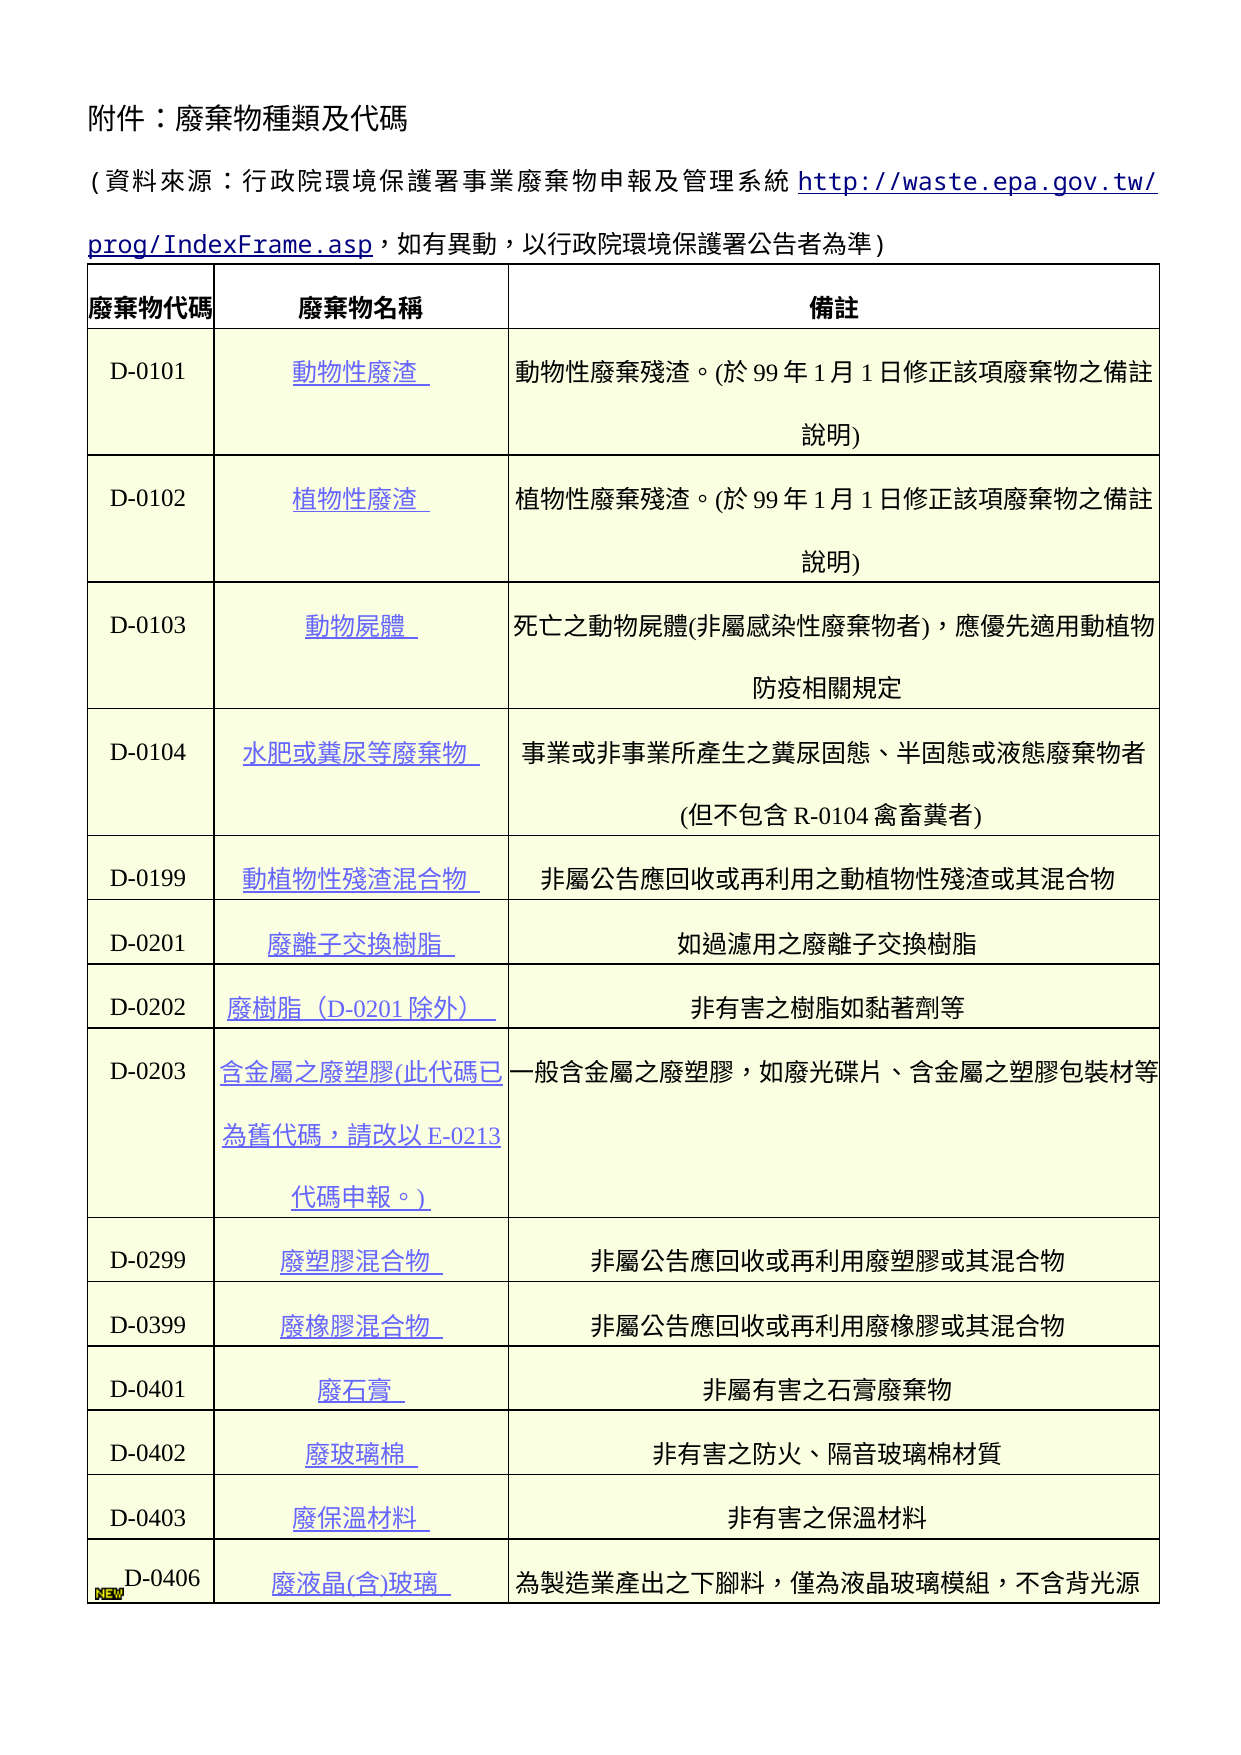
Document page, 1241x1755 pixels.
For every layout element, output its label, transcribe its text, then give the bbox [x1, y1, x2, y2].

text (資料來源：行政院環境保護署事業廢棄物申報及管理系統http://waste.epa.gov.tw/prog/IndexFrame.asp，如有異動，以行政院環境保護署公告者為準) [87, 138, 1158, 263]
table_cell 非有害之保溫材料 [509, 1475, 1159, 1538]
table_cell 動物性廢棄殘渣。(於99年1月1日修正該項廢棄物之備註說明) [509, 329, 1159, 454]
table_cell 動物性廢渣 [215, 329, 508, 454]
table_cell D-0104 [88, 709, 213, 834]
table_cell D-0203 [88, 1029, 213, 1217]
table_cell D-0103 [88, 583, 213, 708]
table_cell 廢橡膠混合物 [215, 1282, 508, 1345]
table_cell 事業或非事業所產生之糞尿固態、半固態或液態廢棄物者(但不包含R-0104禽畜糞者) [509, 709, 1159, 834]
table_cell 廢塑膠混合物 [215, 1218, 508, 1281]
table_cell D-0201 [88, 900, 213, 963]
table_cell D-0101 [88, 329, 213, 454]
table_cell 廢石膏 [215, 1347, 508, 1409]
table_cell 植物性廢渣 [215, 456, 508, 581]
table_cell 廢樹脂（D-0201除外） [215, 965, 508, 1027]
table_cell 非屬公告應回收或再利用廢塑膠或其混合物 [509, 1218, 1159, 1281]
table_cell 動植物性殘渣混合物 [215, 836, 508, 899]
table_cell D-0406 [88, 1540, 213, 1602]
table_cell 非屬公告應回收或再利用廢橡膠或其混合物 [509, 1282, 1159, 1345]
table_cell 廢玻璃棉 [215, 1411, 508, 1474]
table_cell D-0199 [88, 836, 213, 899]
table_cell 廢保溫材料 [215, 1475, 508, 1538]
table_cell 為製造業產出之下腳料，僅為液晶玻璃模組，不含背光源 [509, 1540, 1159, 1602]
table_cell D-0299 [88, 1218, 213, 1281]
table_cell 廢液晶(含)玻璃 [215, 1540, 508, 1602]
table_header 廢棄物代碼 [88, 265, 213, 327]
table_cell D-0102 [88, 456, 213, 581]
table_cell 如過濾用之廢離子交換樹脂 [509, 900, 1159, 963]
table_cell D-0399 [88, 1282, 213, 1345]
table_cell 廢離子交換樹脂 [215, 900, 508, 963]
text 附件：廢棄物種類及代碼 [87, 96, 1158, 138]
table_cell 非有害之樹脂如黏著劑等 [509, 965, 1159, 1027]
table_header 備註 [509, 265, 1159, 327]
table_cell 一般含金屬之廢塑膠，如廢光碟片、含金屬之塑膠包裝材等 [509, 1029, 1159, 1217]
table_cell 植物性廢棄殘渣。(於99年1月1日修正該項廢棄物之備註說明) [509, 456, 1159, 581]
table_cell D-0402 [88, 1411, 213, 1474]
table_cell 非屬公告應回收或再利用之動植物性殘渣或其混合物 [509, 836, 1159, 899]
table_cell 動物屍體 [215, 583, 508, 708]
table_cell D-0403 [88, 1475, 213, 1538]
table_cell 非有害之防火、隔音玻璃棉材質 [509, 1411, 1159, 1474]
table_cell 非屬有害之石膏廢棄物 [509, 1347, 1159, 1409]
table_cell 死亡之動物屍體(非屬感染性廢棄物者)，應優先適用動植物防疫相關規定 [509, 583, 1159, 708]
table_cell D-0401 [88, 1347, 213, 1409]
table_header 廢棄物名稱 [215, 265, 508, 327]
table_cell D-0202 [88, 965, 213, 1027]
table_cell 含金屬之廢塑膠(此代碼已為舊代碼，請改以E-0213代碼申報。) [215, 1029, 508, 1217]
table_cell 水肥或糞尿等廢棄物 [215, 709, 508, 834]
